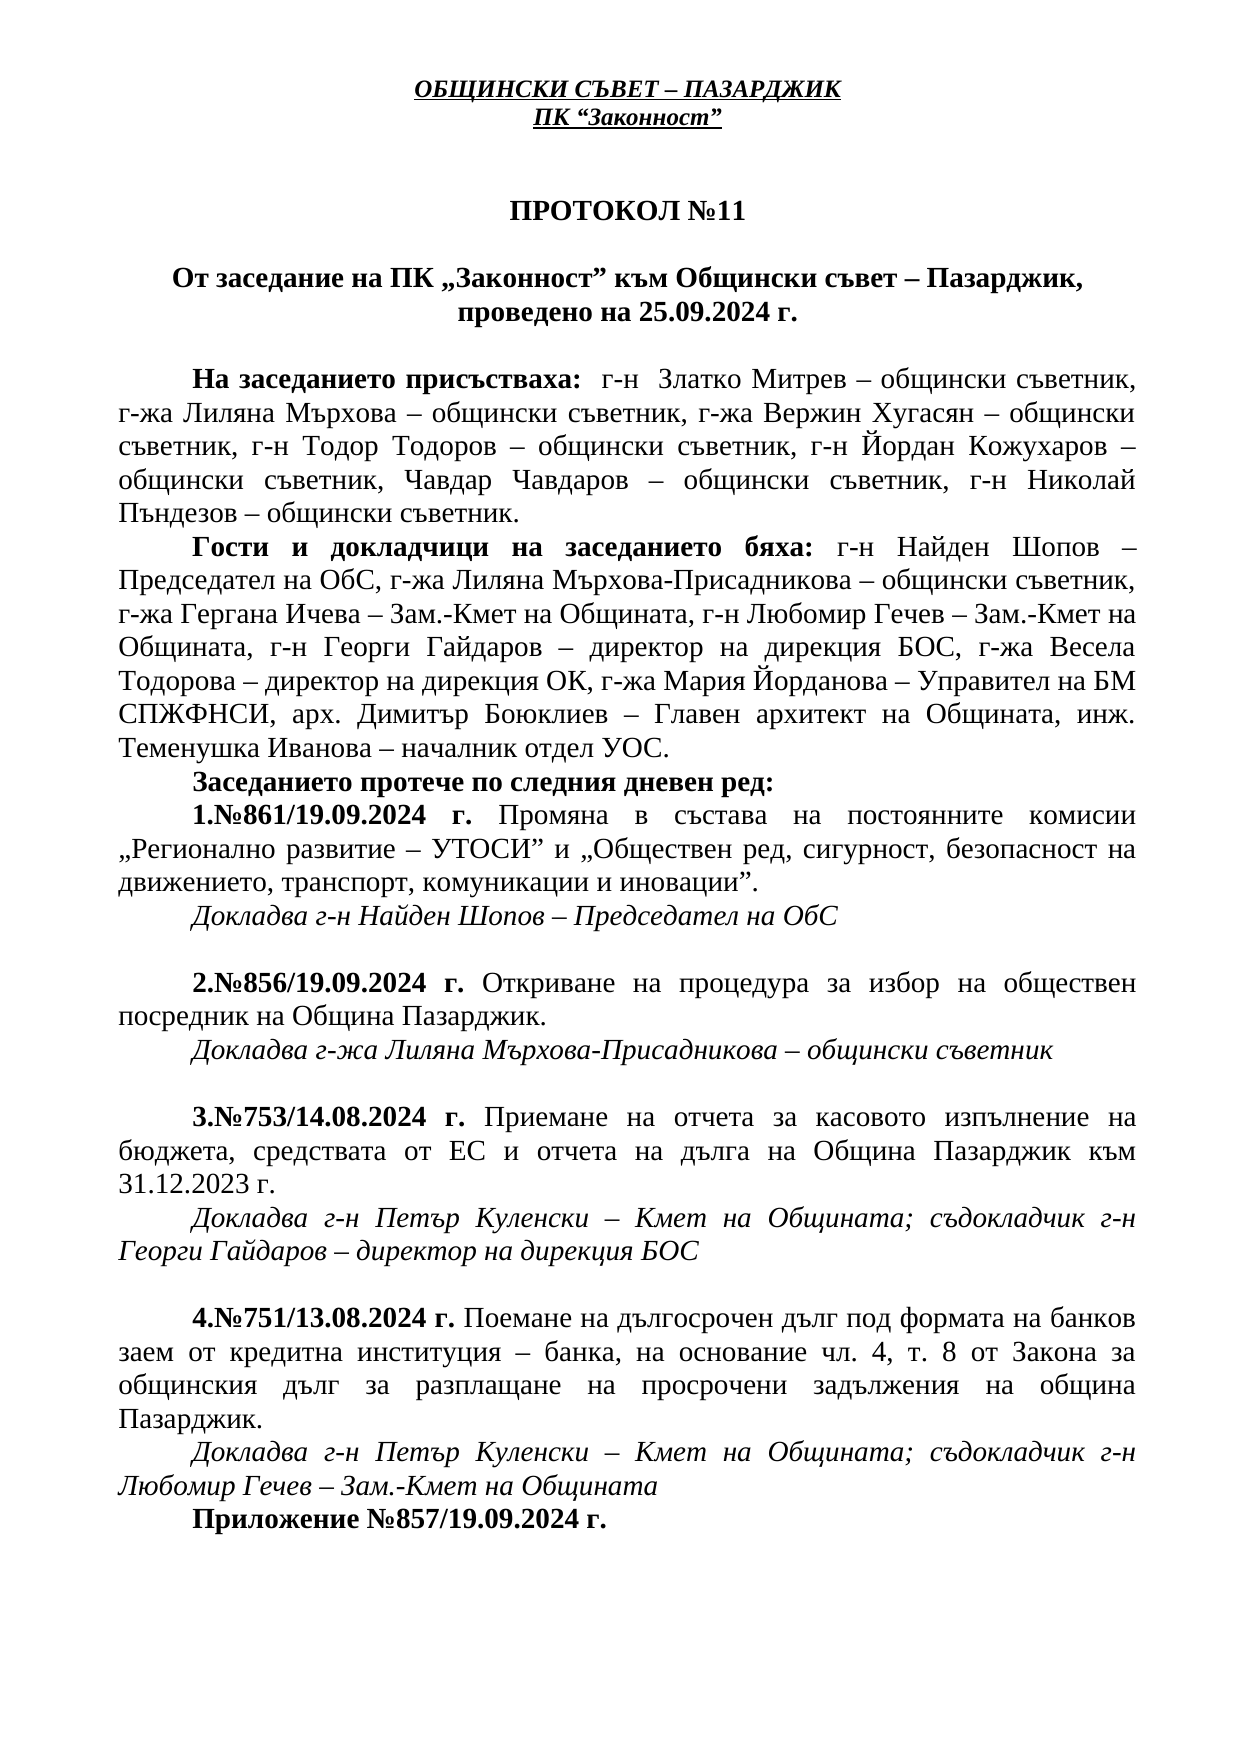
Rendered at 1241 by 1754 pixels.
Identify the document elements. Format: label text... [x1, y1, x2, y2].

text Докладва г-н Петър Куленски – Кмет на Общината; съдокладчик г-н Георги Гайдаров – директор на дирекция БОС [118, 1200, 1137, 1267]
text Докладва г-жа Лиляна Мърхова-Присадникова – общински съветник [118, 1032, 1137, 1066]
text 1.№861/19.09.2024 г. Промяна в състава на постоянните комисии „Регионално развитие – УТОСИ” и „Обществен ред, сигурност, безопасност на движението, транспорт, комуникации и иновации”. [118, 797, 1137, 898]
text 2.№856/19.09.2024 г. Откриване на процедура за избор на обществен посредник на Община Пазарджик. [118, 965, 1137, 1032]
text Приложение №857/19.09.2024 г. [118, 1502, 1137, 1535]
text Докладва г-н Найден Шопов – Председател на ОбС [118, 898, 1137, 931]
text Заседанието протече по следния дневен ред: [118, 764, 1137, 797]
text 4.№751/13.08.2024 г. Поемане на дългосрочен дълг под формата на банков заем от кредитна институция – банка, на основание чл. 4, т. 8 от Закона за общинския дълг за разплащане на просрочени задължения на община Пазарджик. [118, 1300, 1137, 1434]
text ПРОТОКОЛ №11 [118, 193, 1137, 227]
text От заседание на ПК „Законност” към Общински съвет – Пазарджик, проведено на 25.09.2024 г. [118, 261, 1137, 328]
text 3.№753/14.08.2024 г. Приемане на отчета за касовото изпълнение на бюджета, средствата от ЕС и отчета на дълга на Община Пазарджик към 31.12.2023 г. [118, 1099, 1137, 1200]
text На заседанието присъстваха: г-н Златко Митрев – общински съветник, г-жа Лиляна Мърхова – общински съветник, г-жа Вержин Хугасян – общински съветник, г-н Тодор Тодоров – общински съветник, г-н Йордан Кожухаров – общински съветник, Чавдар Чавдаров – общински съветник, г-н Николай Пъндезов – общински съветник. [118, 361, 1137, 529]
text Гости и докладчици на заседанието бяха: г-н Найден Шопов – Председател на ОбС, г-жа Лиляна Мърхова-Присадникова – общински съветник, г-жа Гергана Ичева – Зам.-Кмет на Общината, г-н Любомир Гечев – Зам.-Кмет на Общината, г-н Георги Гайдаров – директор на дирекция БОС, г-жа Весела Тодорова – директор на дирекция ОК, г-жа Мария Йорданова – Управител на БМ СПЖФНСИ, арх. Димитър Боюклиев – Главен архитект на Общината, инж. Теменушка Иванова – началник отдел УОС. [118, 529, 1137, 764]
text Докладва г-н Петър Куленски – Кмет на Общината; съдокладчик г-н Любомир Гечев – Зам.-Кмет на Общината [118, 1434, 1137, 1502]
